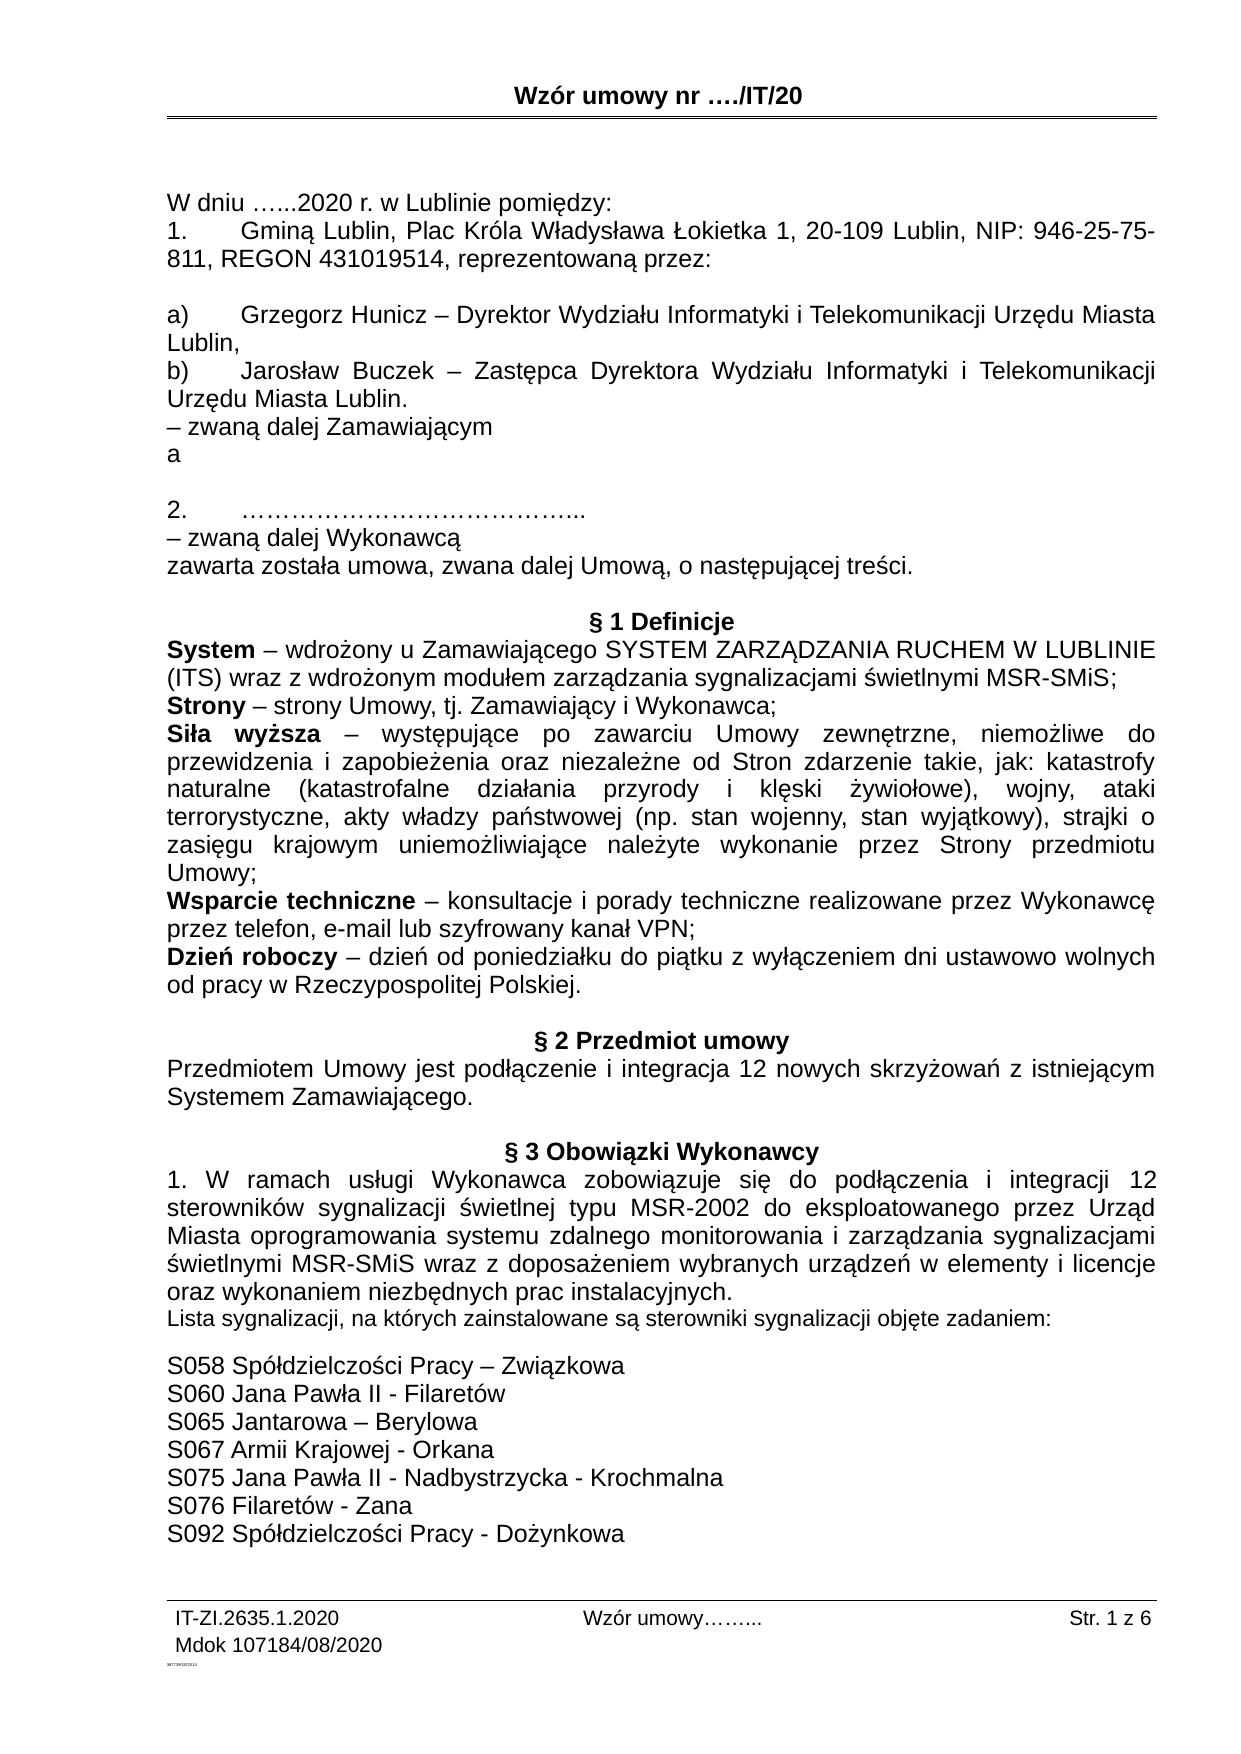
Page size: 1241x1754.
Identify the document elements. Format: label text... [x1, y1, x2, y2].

text § 2 Przedmiot umowy [167, 1026, 1157, 1054]
text a [167, 440, 1157, 468]
text – zwaną dalej Wykonawcą [167, 524, 1157, 552]
text S092 Spółdzielczości Pracy - Dożynkowa [167, 1520, 1157, 1548]
text S060 Jana Pawła II - Filaretów [167, 1380, 1157, 1408]
text zawarta została umowa, zwana dalej Umową, o następującej treści. [167, 552, 1157, 580]
text Lista sygnalizacji, na których zainstalowane są sterowniki sygnalizacji objęte zadaniem: [167, 1306, 1157, 1331]
text S075 Jana Pawła II - Nadbystrzycka - Krochmalna [167, 1464, 1157, 1492]
text – zwaną dalej Zamawiającym [167, 412, 1157, 440]
text Przedmiotem Umowy jest podłączenie i integracja 12 nowych skrzyżowań z istniejącym Systemem Zamawiającego. [167, 1054, 1157, 1110]
text S065 Jantarowa – Berylowa [167, 1408, 1157, 1436]
text W dniu …...2020 r. w Lublinie pomiędzy: [167, 189, 1157, 217]
text System – wdrożony u Zamawiającego SYSTEM ZARZĄDZANIA RUCHEM W LUBLINIE (ITS) wraz z wdrożonym modułem zarządzania sygnalizacjami świetlnymi MSR-SMiS; [167, 636, 1157, 691]
text Siła wyższa – występujące po zawarciu Umowy zewnętrzne, niemożliwe do przewidzenia i zapobieżenia oraz niezależne od Stron zdarzenie takie, jak: katastrofy naturalne (katastrofalne działania przyrody i klęski żywiołowe), wojny, ataki terrorystyczne, akty władzy państwowej (np. stan wojenny, stan wyjątkowy), strajki o zasięgu krajowym uniemożliwiające należyte wykonanie przez Strony przedmiotu Umowy; [167, 719, 1157, 887]
text a) Grzegorz Hunicz – Dyrektor Wydziału Informatyki i Telekomunikacji Urzędu Miasta Lublin, [167, 301, 1157, 356]
text Strony – strony Umowy, tj. Zamawiający i Wykonawca; [167, 691, 1157, 719]
text 2. …………………………………... [167, 496, 1157, 524]
text b) Jarosław Buczek – Zastępca Dyrektora Wydziału Informatyki i Telekomunikacji Urzędu Miasta Lublin. [167, 356, 1157, 412]
text Dzień roboczy – dzień od poniedziałku do piątku z wyłączeniem dni ustawowo wolnych od pracy w Rzeczypospolitej Polskiej. [167, 943, 1157, 998]
text Wzór umowy nr …./IT/20 [167, 76, 1157, 116]
text S076 Filaretów - Zana [167, 1492, 1157, 1520]
text § 3 Obowiązki Wykonawcy [167, 1138, 1157, 1166]
text Wsparcie techniczne – konsultacje i porady techniczne realizowane przez Wykonawcę przez telefon, e-mail lub szyfrowany kanał VPN; [167, 887, 1157, 943]
text 1. W ramach usługi Wykonawca zobowiązuje się do podłączenia i integracji 12 sterowników sygnalizacji świetlnej typu MSR-2002 do eksploatowanego przez Urząd Miasta oprogramowania systemu zdalnego monitorowania i zarządzania sygnalizacjami świetlnymi MSR-SMiS wraz z doposażeniem wybranych urządzeń w elementy i licencje oraz wykonaniem niezbędnych prac instalacyjnych. [167, 1166, 1157, 1306]
text S067 Armii Krajowej - Orkana [167, 1436, 1157, 1464]
text 1. Gminą Lublin, Plac Króla Władysława Łokietka 1, 20-109 Lublin, NIP: 946-25-75-811, REGON 431019514, reprezentowaną przez: [167, 217, 1157, 273]
text S058 Spółdzielczości Pracy – Związkowa [167, 1352, 1157, 1380]
text § 1 Definicje [167, 608, 1157, 636]
